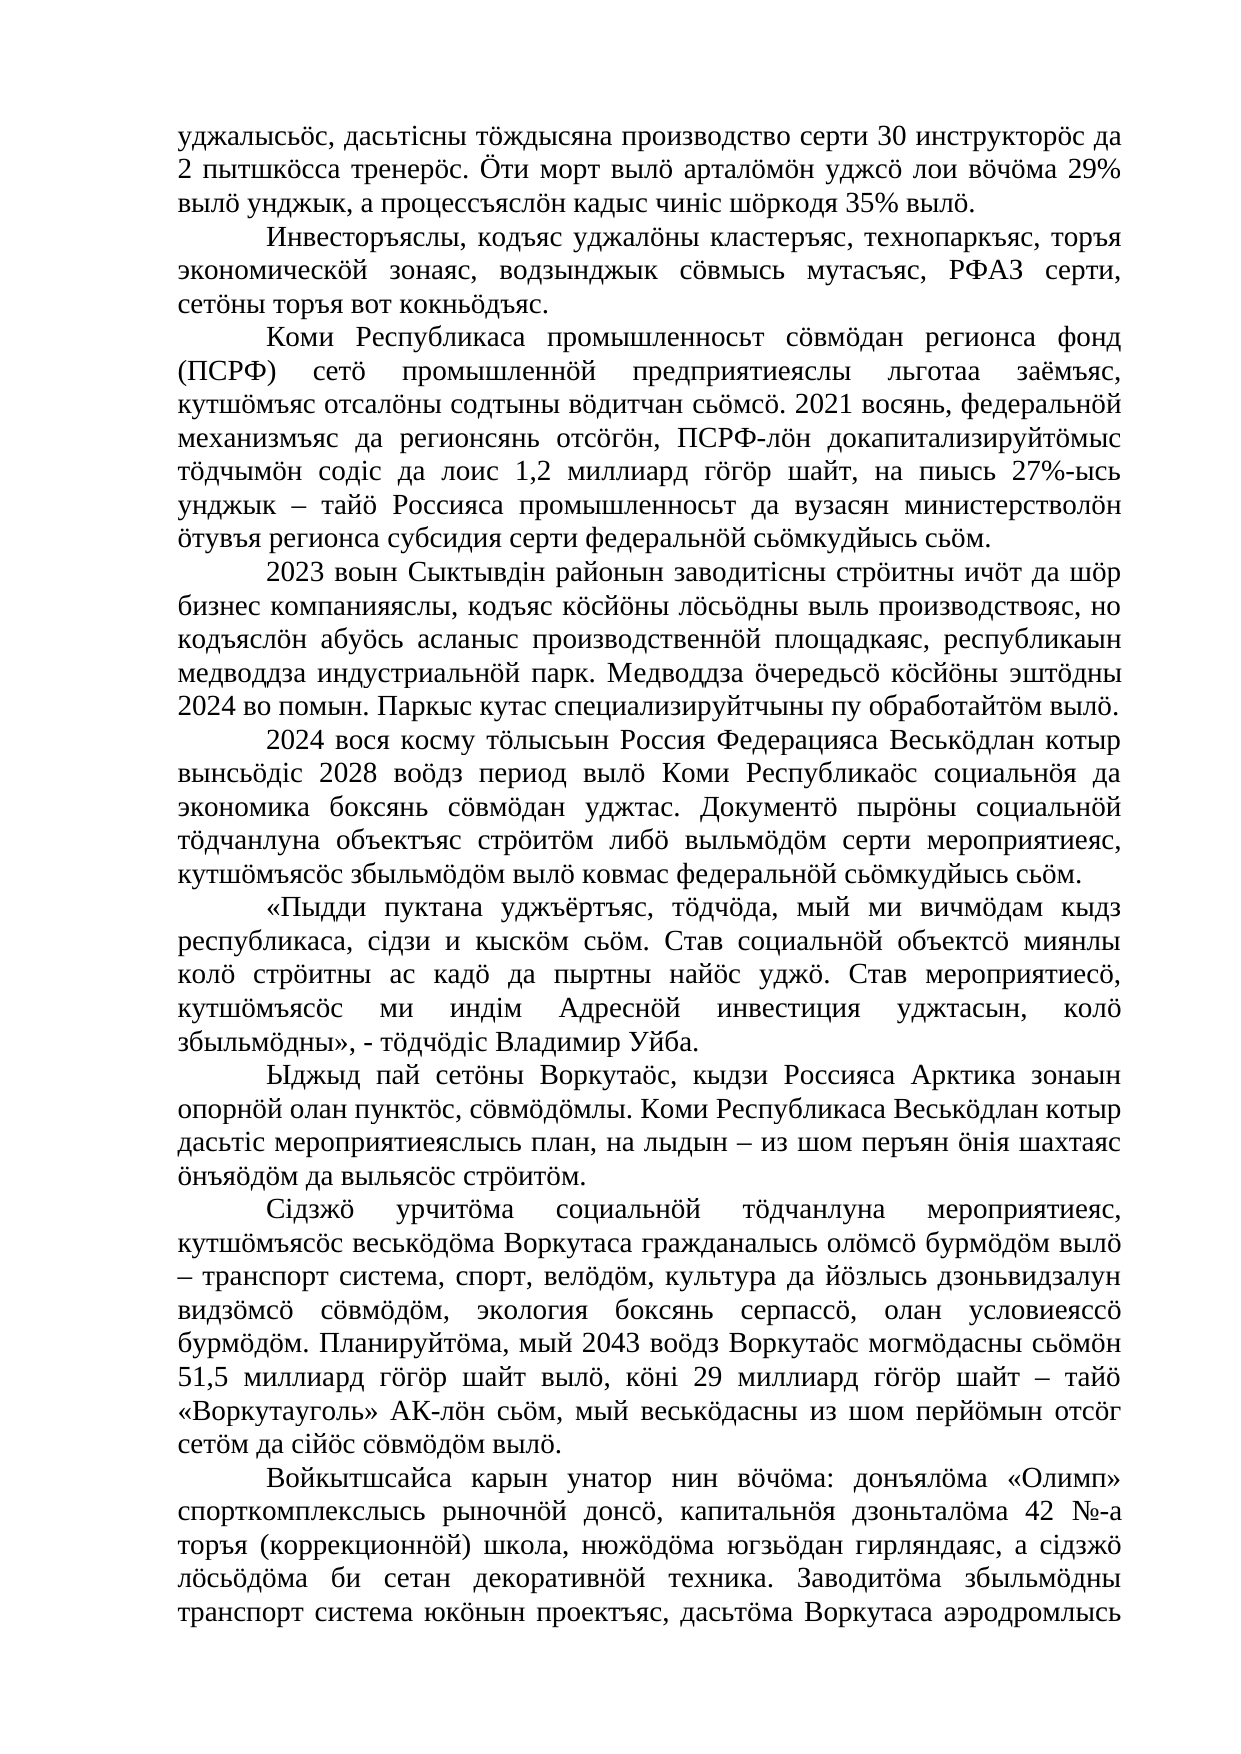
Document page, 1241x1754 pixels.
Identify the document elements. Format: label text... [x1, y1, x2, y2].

text Инвесторъяслы, кодъяс уджалӧны кластеръяс, технопаркъяс, торъя экономическӧй зонаяс, водзынджык сӧвмысь мутасъяс, РФАЗ серти, сетӧны торъя вот кокньӧдъяс. [177, 219, 1122, 319]
text 2024 вося косму тӧлысьын Россия Федерацияса Веськӧдлан котыр вынсьӧдіс 2028 воӧдз период вылӧ Коми Республикаӧс социальнӧя да экономика боксянь сӧвмӧдан уджтас. Документӧ пырӧны социальнӧй тӧдчанлуна объектъяс стрӧитӧм либӧ выльмӧдӧм серти мероприятиеяс, кутшӧмъясӧс збыльмӧдӧм вылӧ ковмас федеральнӧй сьӧмкудйысь сьӧм. [177, 722, 1122, 889]
text «Пыдди пуктана уджъёртъяс, тӧдчӧда, мый ми вичмӧдам кыдз республикаса, сідзи и кыскӧм сьӧм. Став социальнӧй объектсӧ миянлы колӧ стрӧитны ас кадӧ да пыртны найӧс уджӧ. Став мероприятиесӧ, кутшӧмъясӧс ми индім Адреснӧй инвестиция уджтасын, колӧ збыльмӧдны», - тӧдчӧдіс Владимир Уйба. [177, 889, 1122, 1057]
text Сідзжӧ урчитӧма социальнӧй тӧдчанлуна мероприятиеяс, кутшӧмъясӧс веськӧдӧма Воркутаса гражданалысь олӧмсӧ бурмӧдӧм вылӧ – транспорт система, спорт, велӧдӧм, культура да йӧзлысь дзоньвидзалун видзӧмсӧ сӧвмӧдӧм, экология боксянь серпассӧ, олан условиеяссӧ бурмӧдӧм. Планируйтӧма, мый 2043 воӧдз Воркутаӧс могмӧдасны сьӧмӧн 51,5 миллиард гӧгӧр шайт вылӧ, кӧні 29 миллиард гӧгӧр шайт – тайӧ «Воркутауголь» АК-лӧн сьӧм, мый веськӧдасны из шом перйӧмын отсӧг сетӧм да сійӧс сӧвмӧдӧм вылӧ. [177, 1191, 1122, 1460]
text Войкытшсайса карын унатор нин вӧчӧма: донъялӧма «Олимп» спорткомплекслысь рыночнӧй донсӧ, капитальнӧя дзоньталӧма 42 №-а торъя (коррекционнӧй) школа, нюжӧдӧма югзьӧдан гирляндаяс, а сідзжӧ лӧсьӧдӧма би сетан декоративнӧй техника. Заводитӧма збыльмӧдны транспорт система юкӧнын проектъяс, дасьтӧма Воркутаса аэродромлысь [177, 1460, 1122, 1627]
text уджалысьӧс, дасьтісны тӧждысяна производство серти 30 инструкторӧс да 2 пытшкӧсса тренерӧс. Ӧти морт вылӧ арталӧмӧн уджсӧ лои вӧчӧма 29% вылӧ унджык, а процессъяслӧн кадыс чиніс шӧркодя 35% вылӧ. [177, 118, 1122, 219]
text Коми Республикаса промышленносьт сӧвмӧдан регионса фонд (ПСРФ) сетӧ промышленнӧй предприятиеяслы льготаа заёмъяс, кутшӧмъяс отсалӧны содтыны вӧдитчан сьӧмсӧ. 2021 восянь, федеральнӧй механизмъяс да регионсянь отсӧгӧн, ПСРФ-лӧн докапитализируйтӧмыс тӧдчымӧн содіс да лоис 1,2 миллиард гӧгӧр шайт, на пиысь 27%-ысь унджык – тайӧ Россияса промышленносьт да вузасян министерстволӧн ӧтувъя регионса субсидия серти федеральнӧй сьӧмкудйысь сьӧм. [177, 319, 1122, 554]
text 2023 воын Сыктывдін районын заводитісны стрӧитны ичӧт да шӧр бизнес компанияяслы, кодъяс кӧсйӧны лӧсьӧдны выль производствояс, но кодъяслӧн абуӧсь асланыс производственнӧй площадкаяс, республикаын медводдза индустриальнӧй парк. Медводдза ӧчередьсӧ кӧсйӧны эштӧдны 2024 во помын. Паркыс кутас специализируйтчыны пу обработайтӧм вылӧ. [177, 554, 1122, 722]
text Ыджыд пай сетӧны Воркутаӧс, кыдзи Россияса Арктика зонаын опорнӧй олан пунктӧс, сӧвмӧдӧмлы. Коми Республикаса Веськӧдлан котыр дасьтіс мероприятиеяслысь план, на лыдын – из шом перъян ӧнія шахтаяс ӧнъяӧдӧм да выльясӧс стрӧитӧм. [177, 1057, 1122, 1191]
